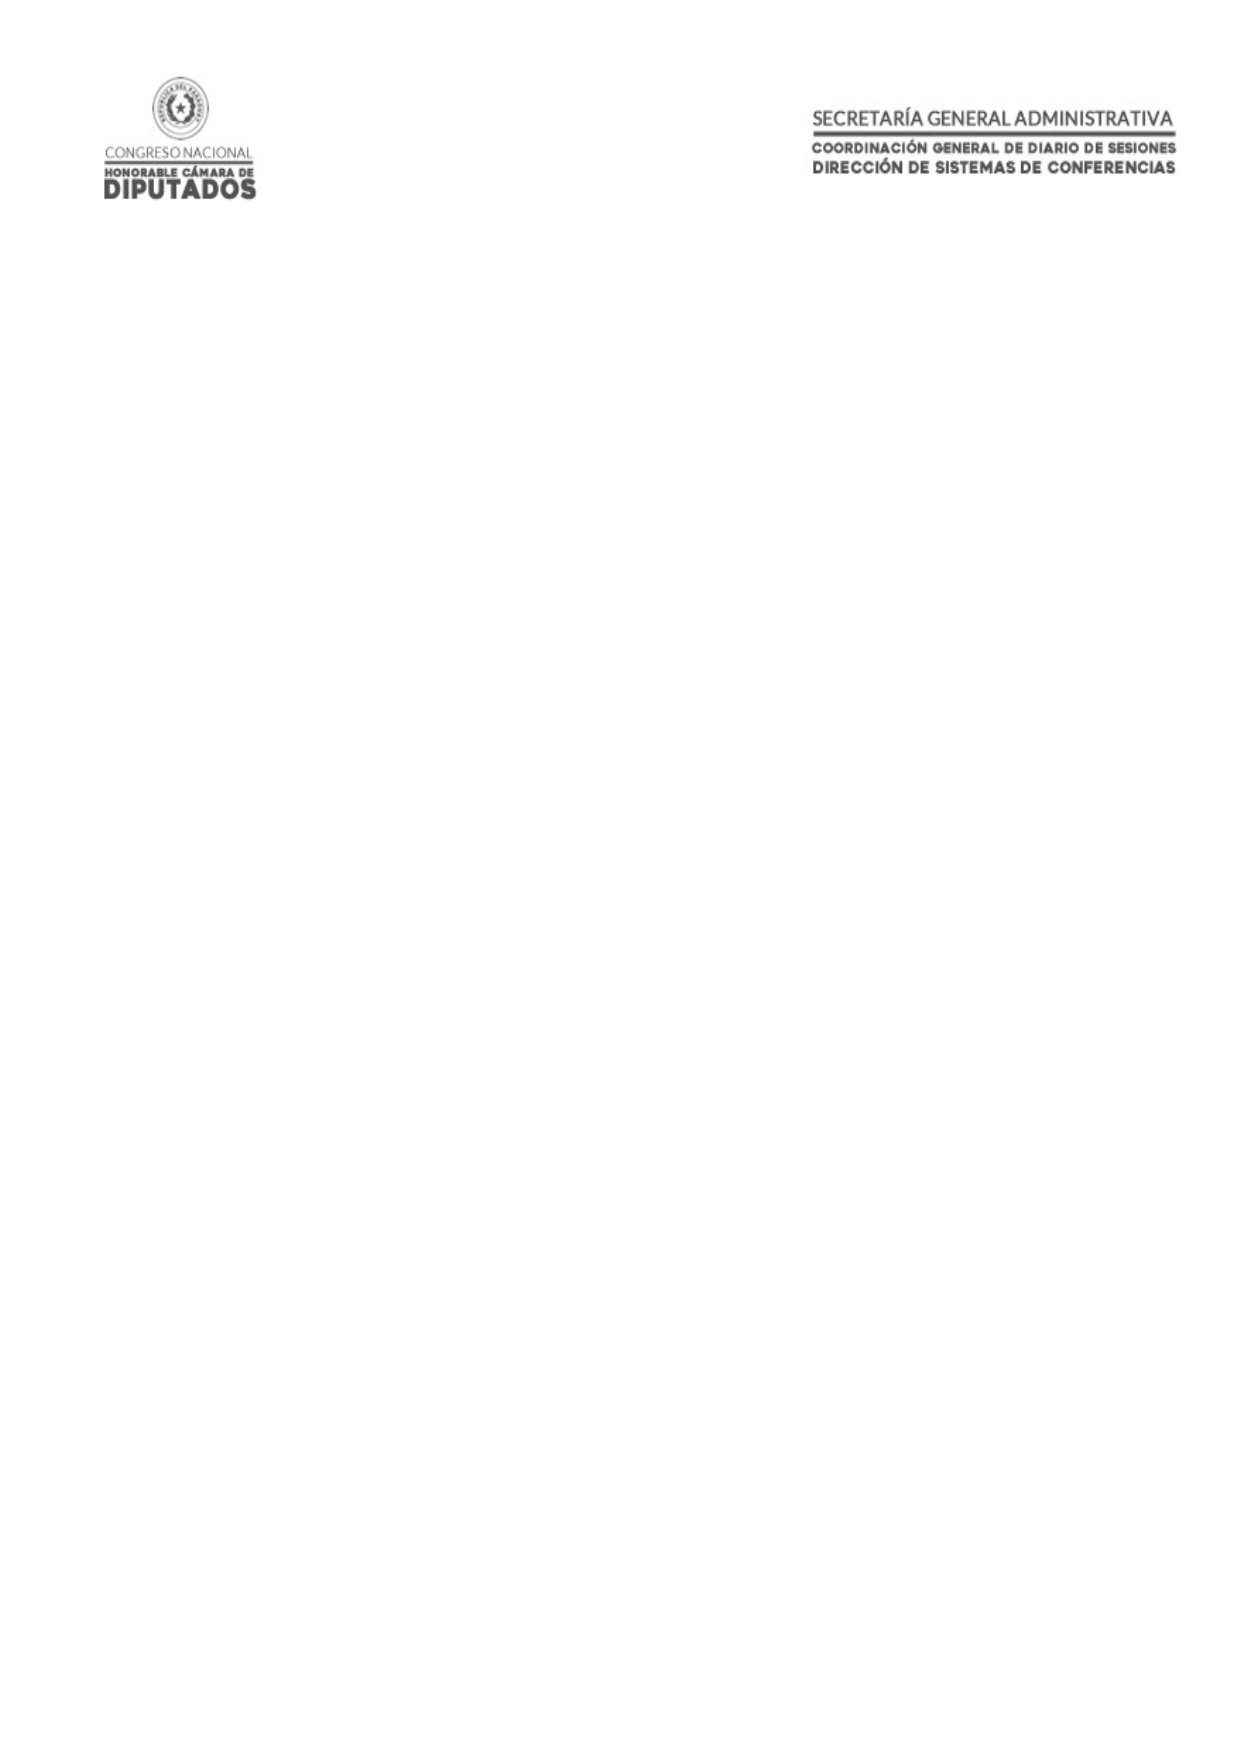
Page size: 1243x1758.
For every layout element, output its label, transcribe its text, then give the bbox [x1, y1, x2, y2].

table_cell [1168, 207, 1183, 1682]
table_cell [815, 207, 831, 1682]
table_cell [60, 207, 124, 1682]
table_cell [1184, 207, 1189, 1682]
table_cell Benjamín Cantero [831, 207, 1168, 1682]
table_cell [462, 207, 476, 1682]
table_cell Rodrigo Gamarra [125, 207, 462, 1682]
table_cell [476, 207, 815, 1682]
